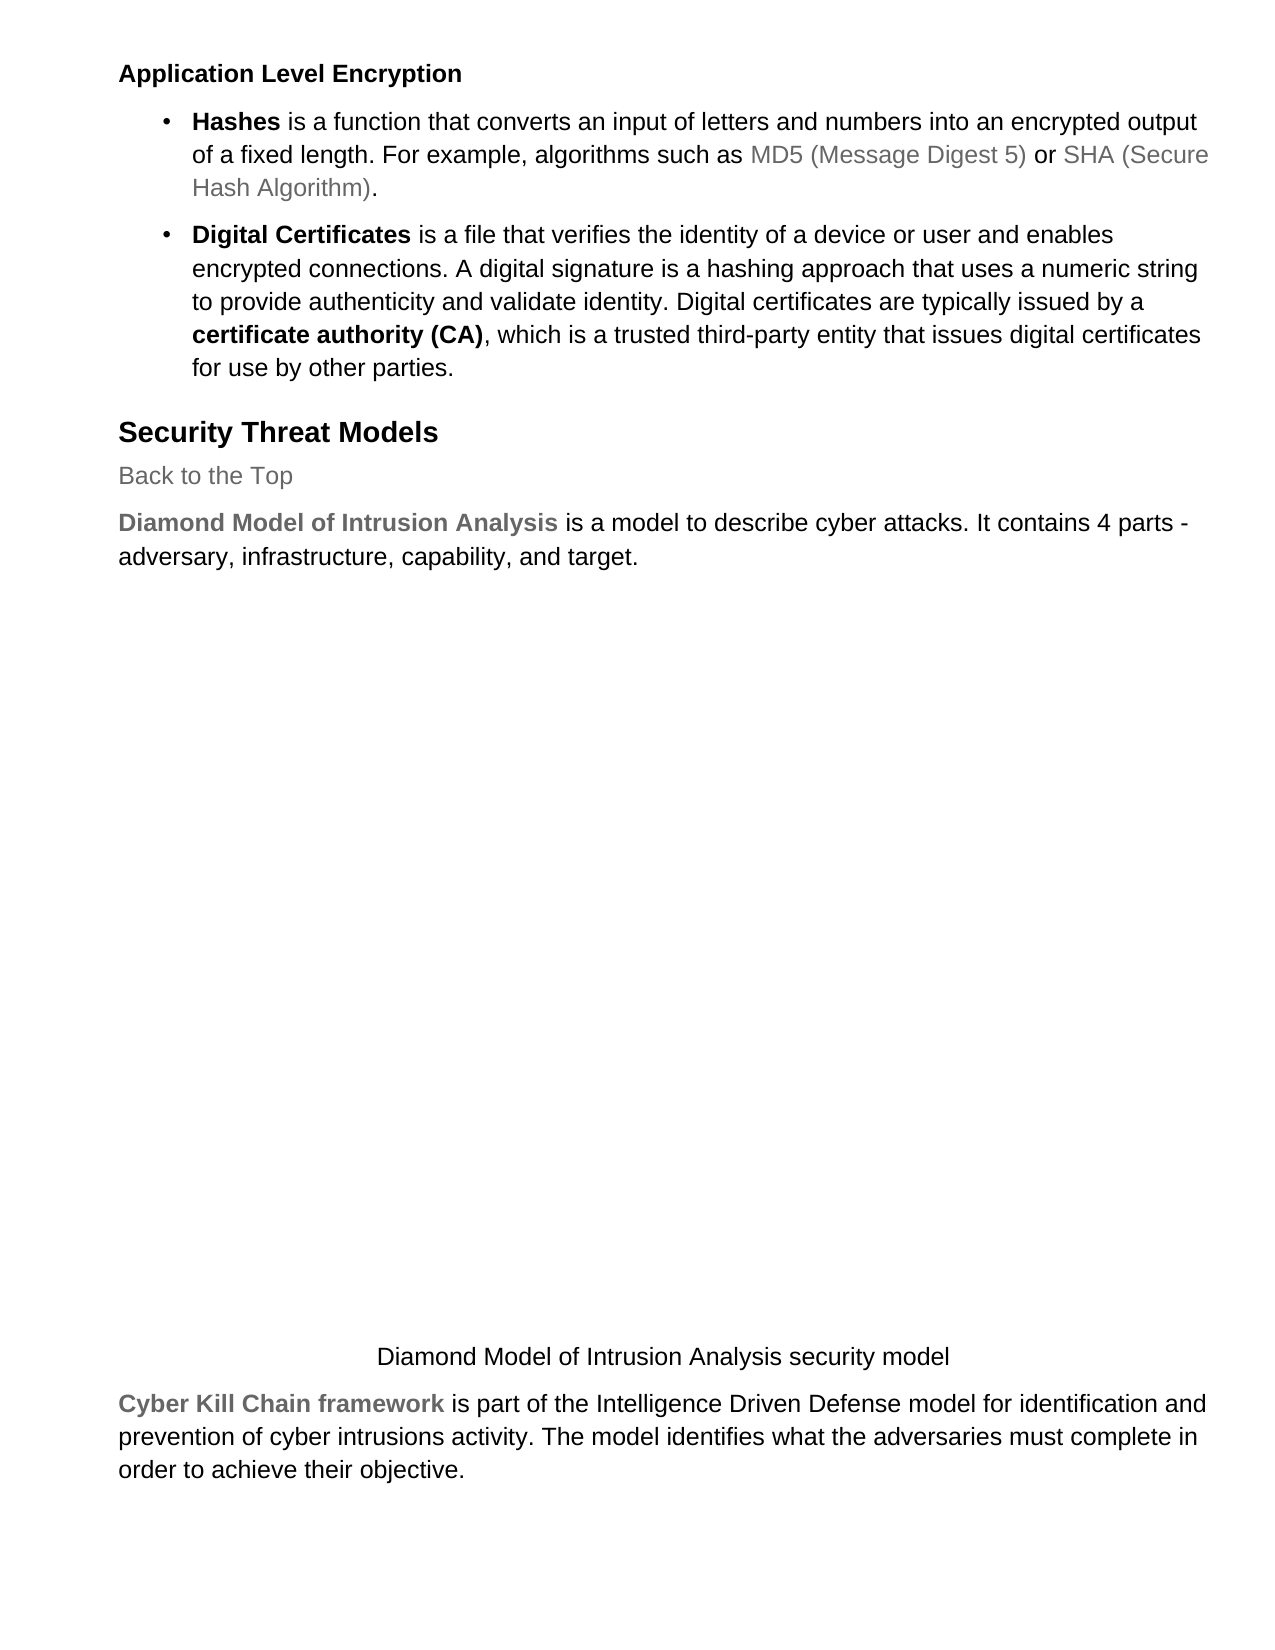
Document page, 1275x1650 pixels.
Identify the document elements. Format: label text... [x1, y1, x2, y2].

text Back to the Top [118, 461, 1216, 489]
subtitle Security Threat Models [118, 415, 1216, 448]
text Diamond Model of Intrusion Analysis security model [118, 589, 1216, 1370]
list Digital Certificates is a file that verifies the identity of a device or user and enables encrypted connections. A digital signature is a hashing approach that uses a numeric string to provide authenticity and validate identity. Digital certificates are typically issued by a certificate authority (CA), which is a trusted third-party entity that issues digital certificates for use by other parties. [162, 220, 1216, 381]
text Application Level Encryption [118, 59, 1216, 88]
text Cyber Kill Chain framework is part of the Intelligence Driven Defense model for identification and prevention of cyber intrusions activity. The model identifies what the adversaries must complete in order to achieve their objective. [118, 1389, 1216, 1484]
text Diamond Model of Intrusion Analysis is a model to describe cyber attacks. It contains 4 parts - adversary, infrastructure, capability, and target. [118, 508, 1216, 570]
list Hashes is a function that converts an input of letters and numbers into an encrypted output of a fixed length. For example, algorithms such as MD5 (Message Digest 5) or SHA (Secure Hash Algorithm). [162, 107, 1216, 202]
